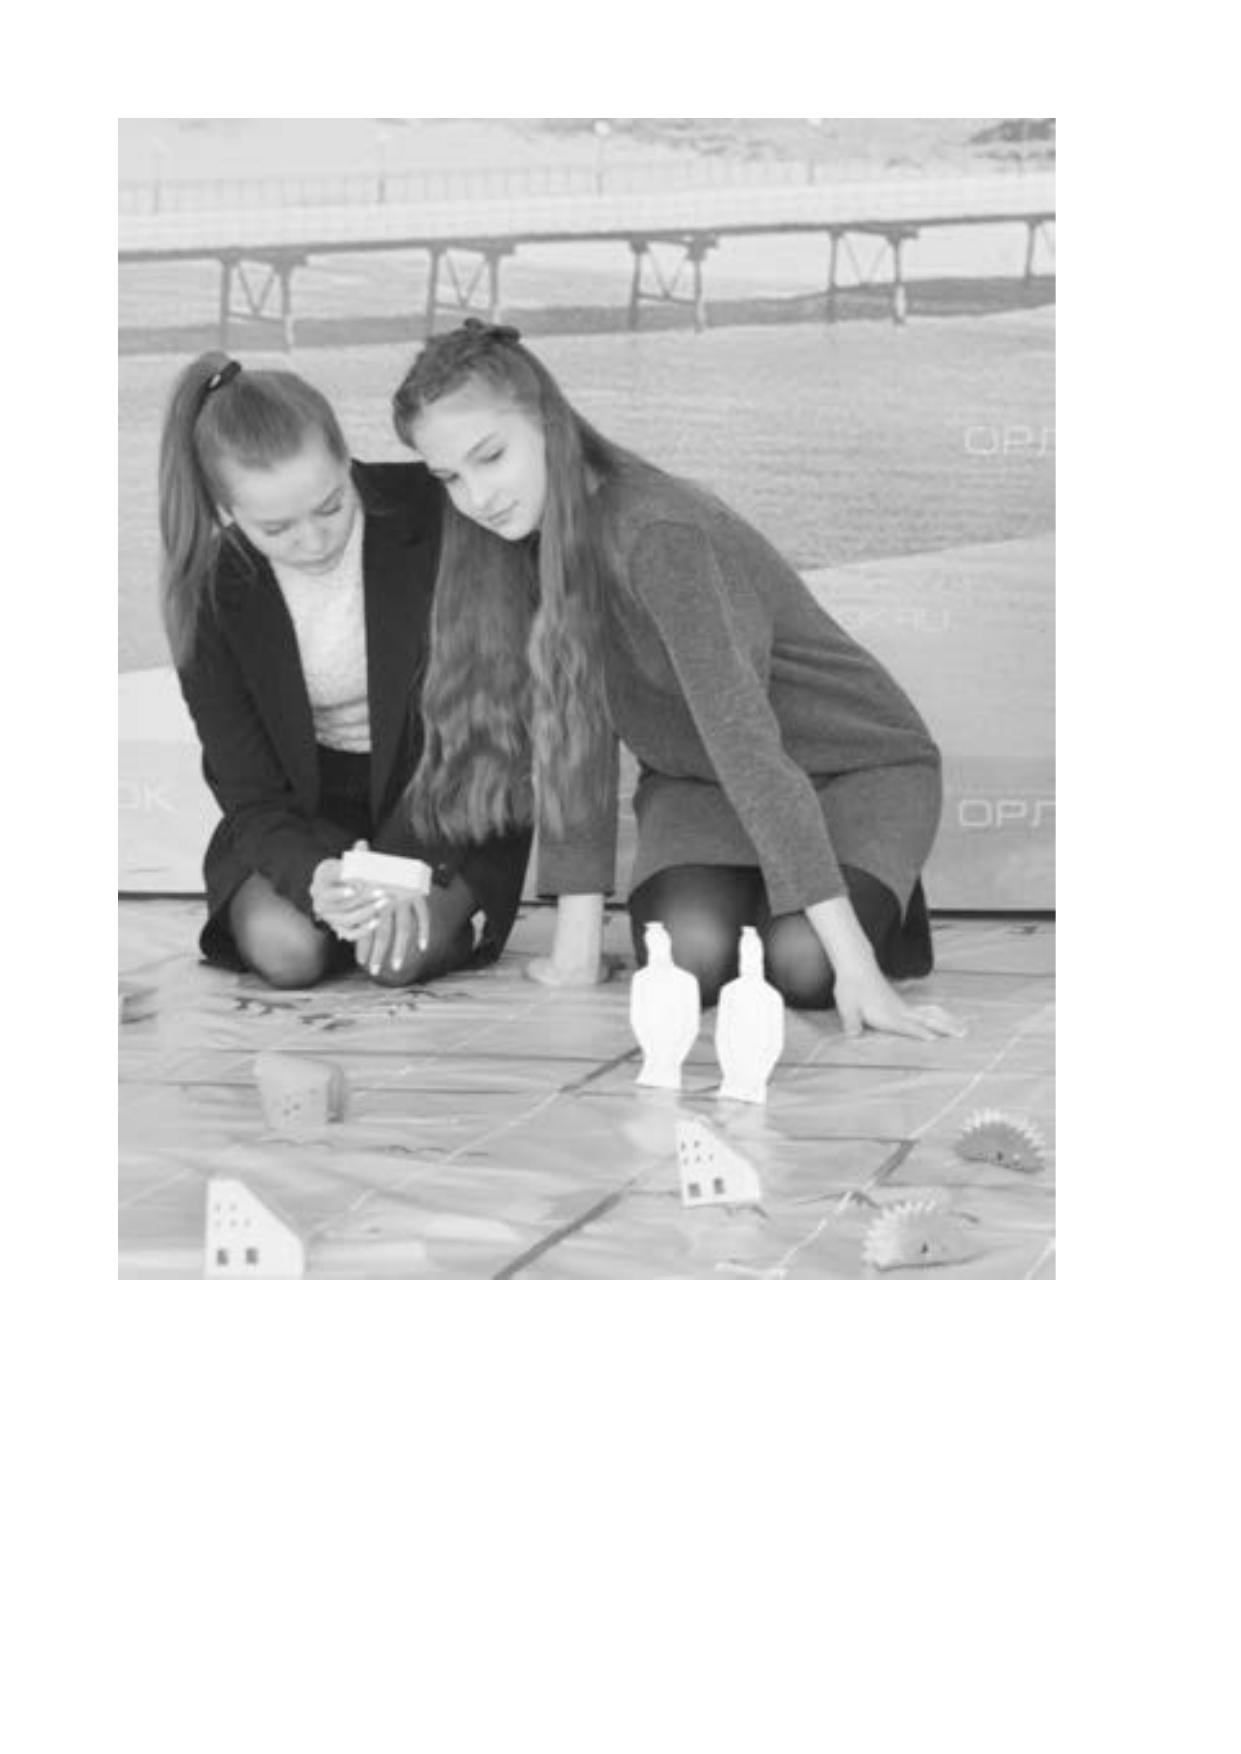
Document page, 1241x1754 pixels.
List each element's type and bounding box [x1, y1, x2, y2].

picture [118, 118, 1056, 1280]
